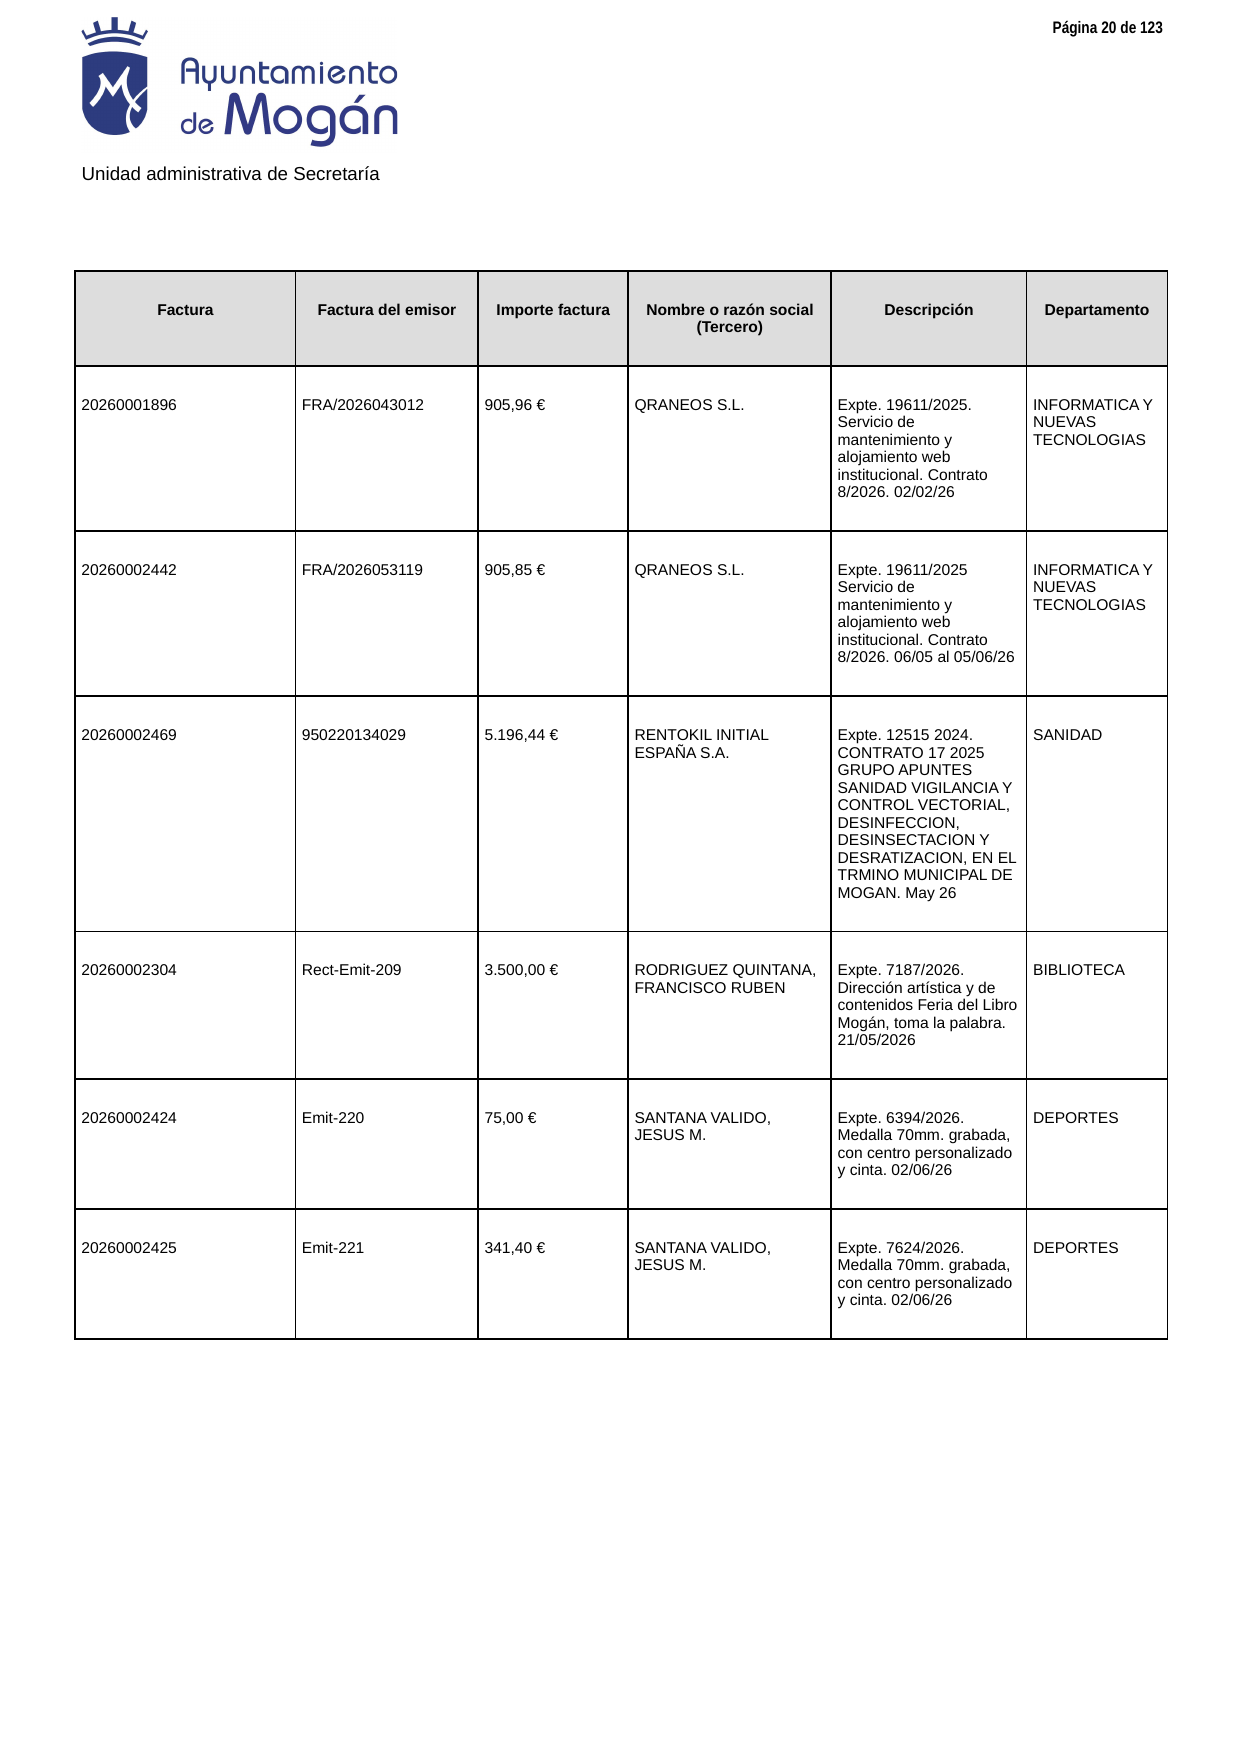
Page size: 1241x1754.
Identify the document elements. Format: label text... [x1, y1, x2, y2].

table_cell DEPORTES [1027, 1080, 1167, 1208]
table_header Factura del emisor [296, 272, 477, 365]
table_cell 20260002424 [76, 1080, 295, 1208]
table_cell Expte. 12515 2024. CONTRATO 17 2025 GRUPO APUNTES SANIDAD VIGILANCIA Y CONTROL VECTORIAL, DESINFECCION, DESINSECTACION Y DESRATIZACION, EN EL TRMINO MUNICIPAL DE MOGAN. May 26 [832, 697, 1026, 931]
table_cell BIBLIOTECA [1027, 932, 1167, 1078]
table_cell QRANEOS S.L. [629, 367, 830, 530]
table_cell 20260001896 [76, 367, 295, 530]
table_header Descripción [832, 272, 1026, 365]
table_cell 75,00 € [479, 1080, 627, 1208]
table_cell QRANEOS S.L. [629, 532, 830, 695]
table_cell 950220134029 [296, 697, 477, 931]
table_cell Emit-220 [296, 1080, 477, 1208]
table_cell FRA/2026053119 [296, 532, 477, 695]
table_cell 20260002425 [76, 1210, 295, 1338]
table_cell DEPORTES [1027, 1210, 1167, 1338]
table_cell INFORMATICA Y NUEVAS TECNOLOGIAS [1027, 532, 1167, 695]
table_cell 341,40 € [479, 1210, 627, 1338]
table_cell Expte. 6394/2026. Medalla 70mm. grabada, con centro personalizado y cinta. 02/06/26 [832, 1080, 1026, 1208]
table_header Importe factura [479, 272, 627, 365]
table_cell Expte. 19611/2025. Servicio de mantenimiento y alojamiento web institucional. Contrato 8/2026. 02/02/26 [832, 367, 1026, 530]
table_cell 20260002442 [76, 532, 295, 695]
table_cell Expte. 7624/2026. Medalla 70mm. grabada, con centro personalizado y cinta. 02/06/26 [832, 1210, 1026, 1338]
table_header Factura [76, 272, 295, 365]
table_cell SANIDAD [1027, 697, 1167, 931]
table_header Nombre o razón social (Tercero) [629, 272, 830, 365]
table_cell Emit-221 [296, 1210, 477, 1338]
table_cell SANTANA VALIDO, JESUS M. [629, 1210, 830, 1338]
table_cell Expte. 19611/2025 Servicio de mantenimiento y alojamiento web institucional. Contrato 8/2026. 06/05 al 05/06/26 [832, 532, 1026, 695]
table_cell 905,96 € [479, 367, 627, 530]
table_cell 5.196,44 € [479, 697, 627, 931]
table_cell SANTANA VALIDO, JESUS M. [629, 1080, 830, 1208]
table_cell FRA/2026043012 [296, 367, 477, 530]
table_cell 20260002304 [76, 932, 295, 1078]
table_cell 3.500,00 € [479, 932, 627, 1078]
table_cell Expte. 7187/2026. Dirección artística y de contenidos Feria del Libro Mogán, toma la palabra. 21/05/2026 [832, 932, 1026, 1078]
table_cell RODRIGUEZ QUINTANA, FRANCISCO RUBEN [629, 932, 830, 1078]
table_cell 20260002469 [76, 697, 295, 931]
picture [81, 17, 398, 153]
table_cell 905,85 € [479, 532, 627, 695]
table_cell Rect-Emit-209 [296, 932, 477, 1078]
table_header Departamento [1027, 272, 1167, 365]
table_cell RENTOKIL INITIAL ESPAÑA S.A. [629, 697, 830, 931]
table_cell INFORMATICA Y NUEVAS TECNOLOGIAS [1027, 367, 1167, 530]
